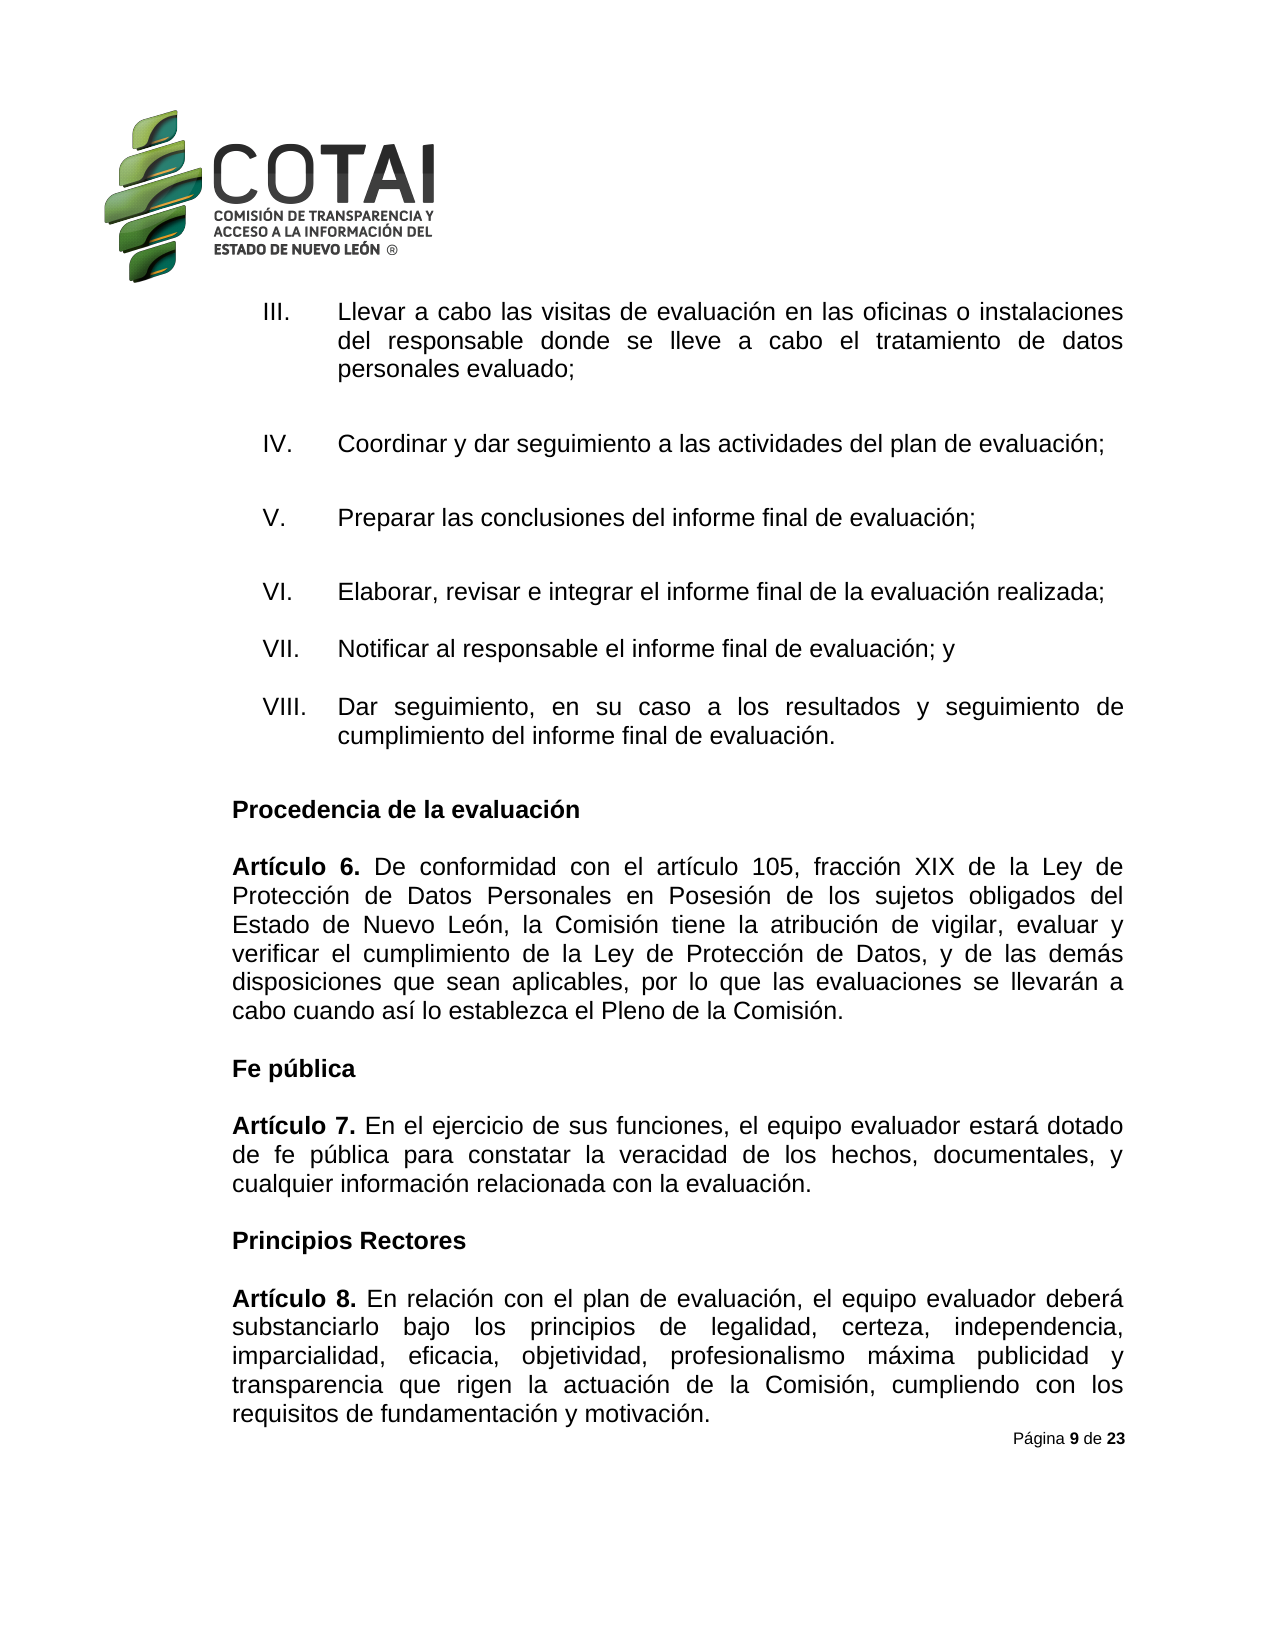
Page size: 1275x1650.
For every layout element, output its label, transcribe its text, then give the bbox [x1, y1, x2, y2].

text Artículo 7. En el ejercicio de sus funciones, el equipo evaluador estará dotado de fe pública para constatar la veracidad de los hechos, documentales, y cualquier información relacionada con la evaluación. [232, 1111, 1125, 1197]
text Artículo 8. En relación con el plan de evaluación, el equipo evaluador deberá substanciarlo bajo los principios de legalidad, certeza, independencia, imparcialidad, eficacia, objetividad, profesionalismo máxima publicidad y transparencia que rigen la actuación de la Comisión, cumpliendo con los requisitos de fundamentación y motivación. [232, 1284, 1125, 1427]
text Fe pública [232, 1054, 1125, 1082]
text Principios Rectores [232, 1226, 1125, 1255]
text Artículo 6. De conformidad con el artículo 105, fracción XIX de la Ley de Protección de Datos Personales en Posesión de los sujetos obligados del Estado de Nuevo León, la Comisión tiene la atribución de vigilar, evaluar y verificar el cumplimiento de la Ley de Protección de Datos, y de las demás disposiciones que sean aplicables, por lo que las evaluaciones se llevarán a cabo cuando así lo establezca el Pleno de la Comisión. [232, 852, 1125, 1025]
list Coordinar y dar seguimiento a las actividades del plan de evaluación; [262, 429, 1125, 457]
list Dar seguimiento, en su caso a los resultados y seguimiento de cumplimiento del informe final de evaluación. [262, 692, 1125, 749]
list Elaborar, revisar e integrar el informe final de la evaluación realizada; [262, 577, 1125, 606]
text Procedencia de la evaluación [232, 795, 1125, 824]
list Llevar a cabo las visitas de evaluación en las oficinas o instalaciones del responsable donde se lleve a cabo el tratamiento de datos personales evaluado; [262, 297, 1125, 383]
list Preparar las conclusiones del informe final de evaluación; [262, 503, 1125, 532]
list Notificar al responsable el informe final de evaluación; y [262, 634, 1125, 663]
